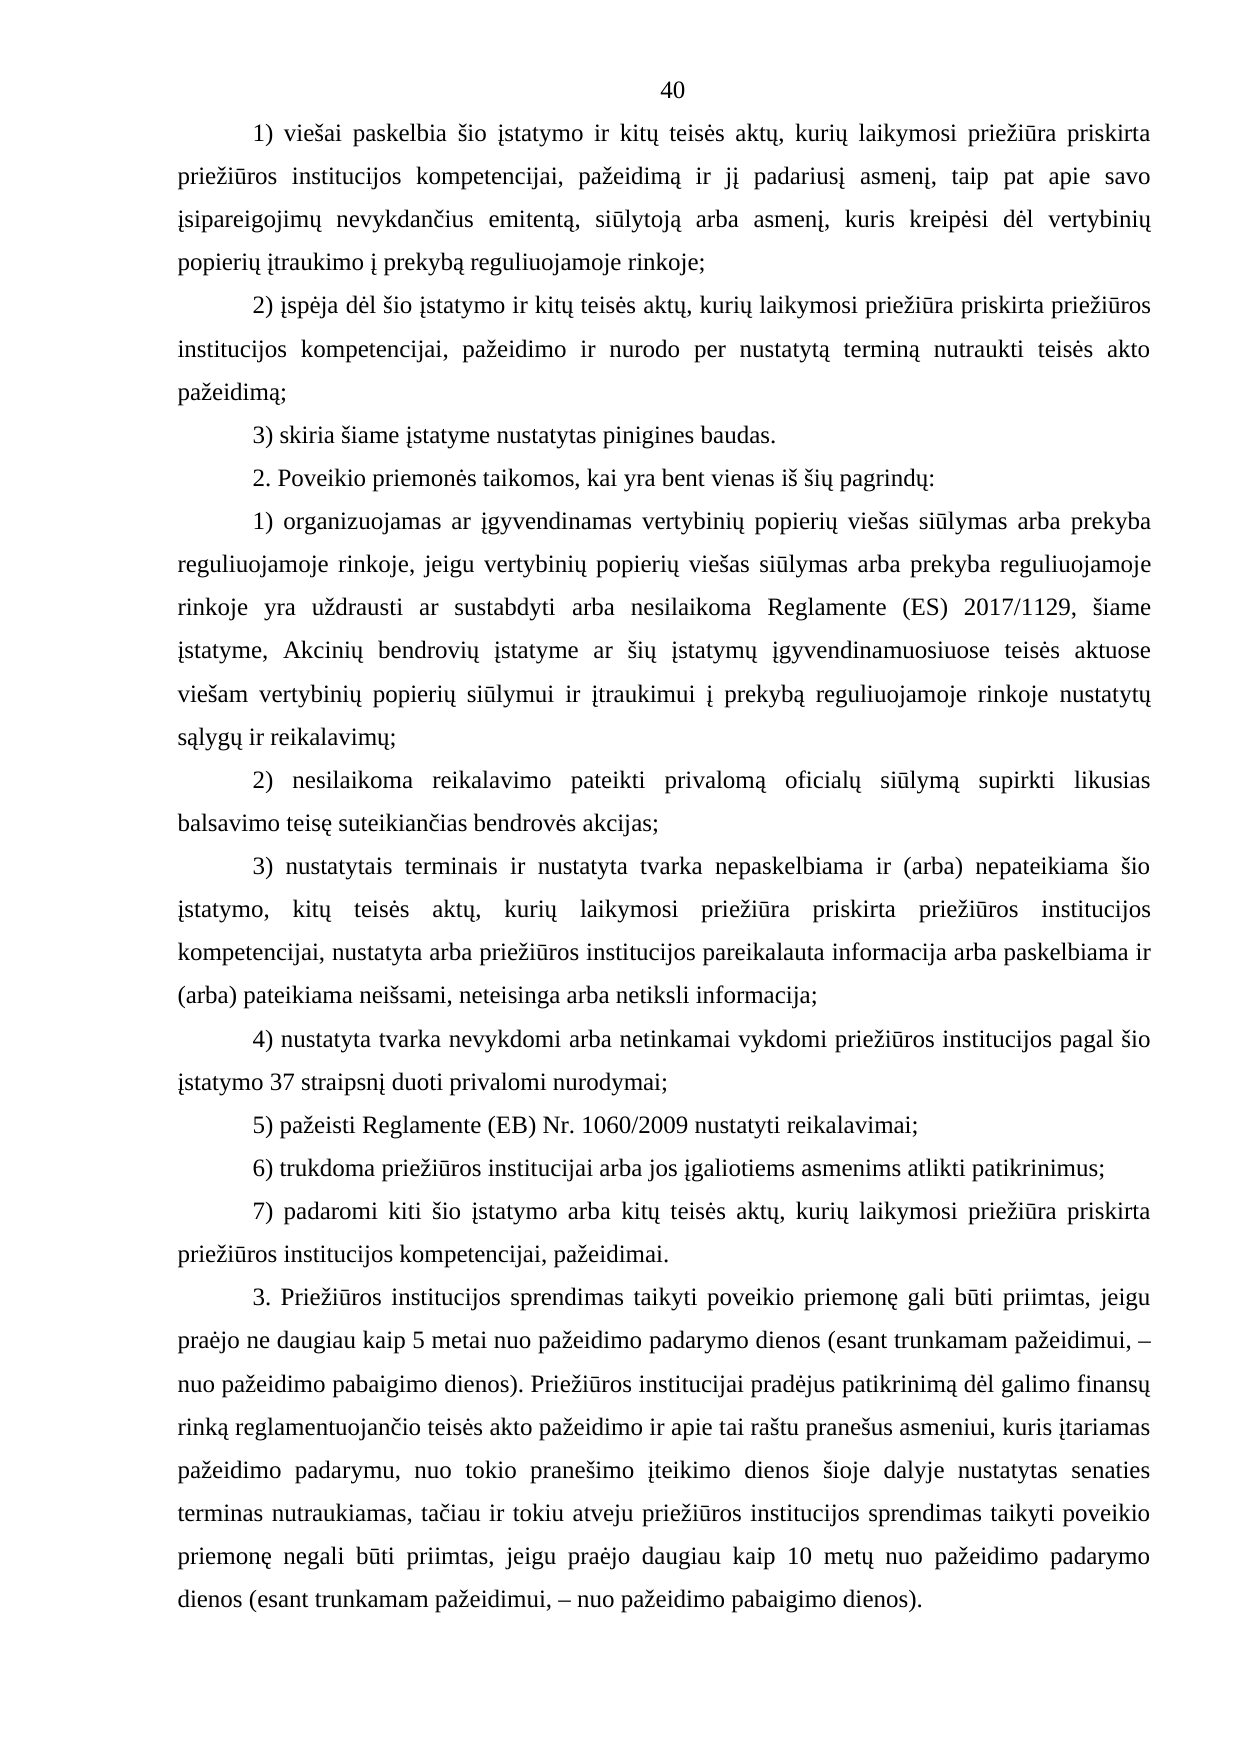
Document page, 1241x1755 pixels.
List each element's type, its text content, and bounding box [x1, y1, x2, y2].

text 3. Priežiūros institucijos sprendimas taikyti poveikio priemonę gali būti priimtas, jeigu praėjo ne daugiau kaip 5 metai nuo pažeidimo padarymo dienos (esant trunkamam pažeidimui, – nuo pažeidimo pabaigimo dienos). Priežiūros institucijai pradėjus patikrinimą dėl galimo finansų rinką reglamentuojančio teisės akto pažeidimo ir apie tai raštu pranešus asmeniui, kuris įtariamas pažeidimo padarymu, nuo tokio pranešimo įteikimo dienos šioje dalyje nustatytas senaties terminas nutraukiamas, tačiau ir tokiu atveju priežiūros institucijos sprendimas taikyti poveikio priemonę negali būti priimtas, jeigu praėjo daugiau kaip 10 metų nuo pažeidimo padarymo dienos (esant trunkamam pažeidimui, – nuo pažeidimo pabaigimo dienos). [177, 1282, 1152, 1613]
text 7) padaromi kiti šio įstatymo arba kitų teisės aktų, kurių laikymosi priežiūra priskirta priežiūros institucijos kompetencijai, pažeidimai. [177, 1196, 1152, 1268]
text 1) organizuojamas ar įgyvendinamas vertybinių popierių viešas siūlymas arba prekyba reguliuojamoje rinkoje, jeigu vertybinių popierių viešas siūlymas arba prekyba reguliuojamoje rinkoje yra uždrausti ar sustabdyti arba nesilaikoma Reglamente (ES) 2017/1129, šiame įstatyme, Akcinių bendrovių įstatyme ar šių įstatymų įgyvendinamuosiuose teisės aktuose viešam vertybinių popierių siūlymui ir įtraukimui į prekybą reguliuojamoje rinkoje nustatytų sąlygų ir reikalavimų; [177, 506, 1152, 751]
text 1) viešai paskelbia šio įstatymo ir kitų teisės aktų, kurių laikymosi priežiūra priskirta priežiūros institucijos kompetencijai, pažeidimą ir jį padariusį asmenį, taip pat apie savo įsipareigojimų nevykdančius emitentą, siūlytoją arba asmenį, kuris kreipėsi dėl vertybinių popierių įtraukimo į prekybą reguliuojamoje rinkoje; [177, 118, 1152, 276]
text 2. Poveikio priemonės taikomos, kai yra bent vienas iš šių pagrindų: [177, 463, 1152, 492]
text 2) įspėja dėl šio įstatymo ir kitų teisės aktų, kurių laikymosi priežiūra priskirta priežiūros institucijos kompetencijai, pažeidimo ir nurodo per nustatytą terminą nutraukti teisės akto pažeidimą; [177, 291, 1152, 406]
text 3) nustatytais terminais ir nustatyta tvarka nepaskelbiama ir (arba) nepateikiama šio įstatymo, kitų teisės aktų, kurių laikymosi priežiūra priskirta priežiūros institucijos kompetencijai, nustatyta arba priežiūros institucijos pareikalauta informacija arba paskelbiama ir (arba) pateikiama neišsami, neteisinga arba netiksli informacija; [177, 851, 1152, 1009]
text 6) trukdoma priežiūros institucijai arba jos įgaliotiems asmenims atlikti patikrinimus; [177, 1153, 1152, 1182]
text 3) skiria šiame įstatyme nustatytas pinigines baudas. [177, 420, 1152, 449]
text 4) nustatyta tvarka nevykdomi arba netinkamai vykdomi priežiūros institucijos pagal šio įstatymo 37 straipsnį duoti privalomi nurodymai; [177, 1024, 1152, 1096]
text 2) nesilaikoma reikalavimo pateikti privalomą oficialų siūlymą supirkti likusias balsavimo teisę suteikiančias bendrovės akcijas; [177, 765, 1152, 837]
text 5) pažeisti Reglamente (EB) Nr. 1060/2009 nustatyti reikalavimai; [177, 1110, 1152, 1139]
